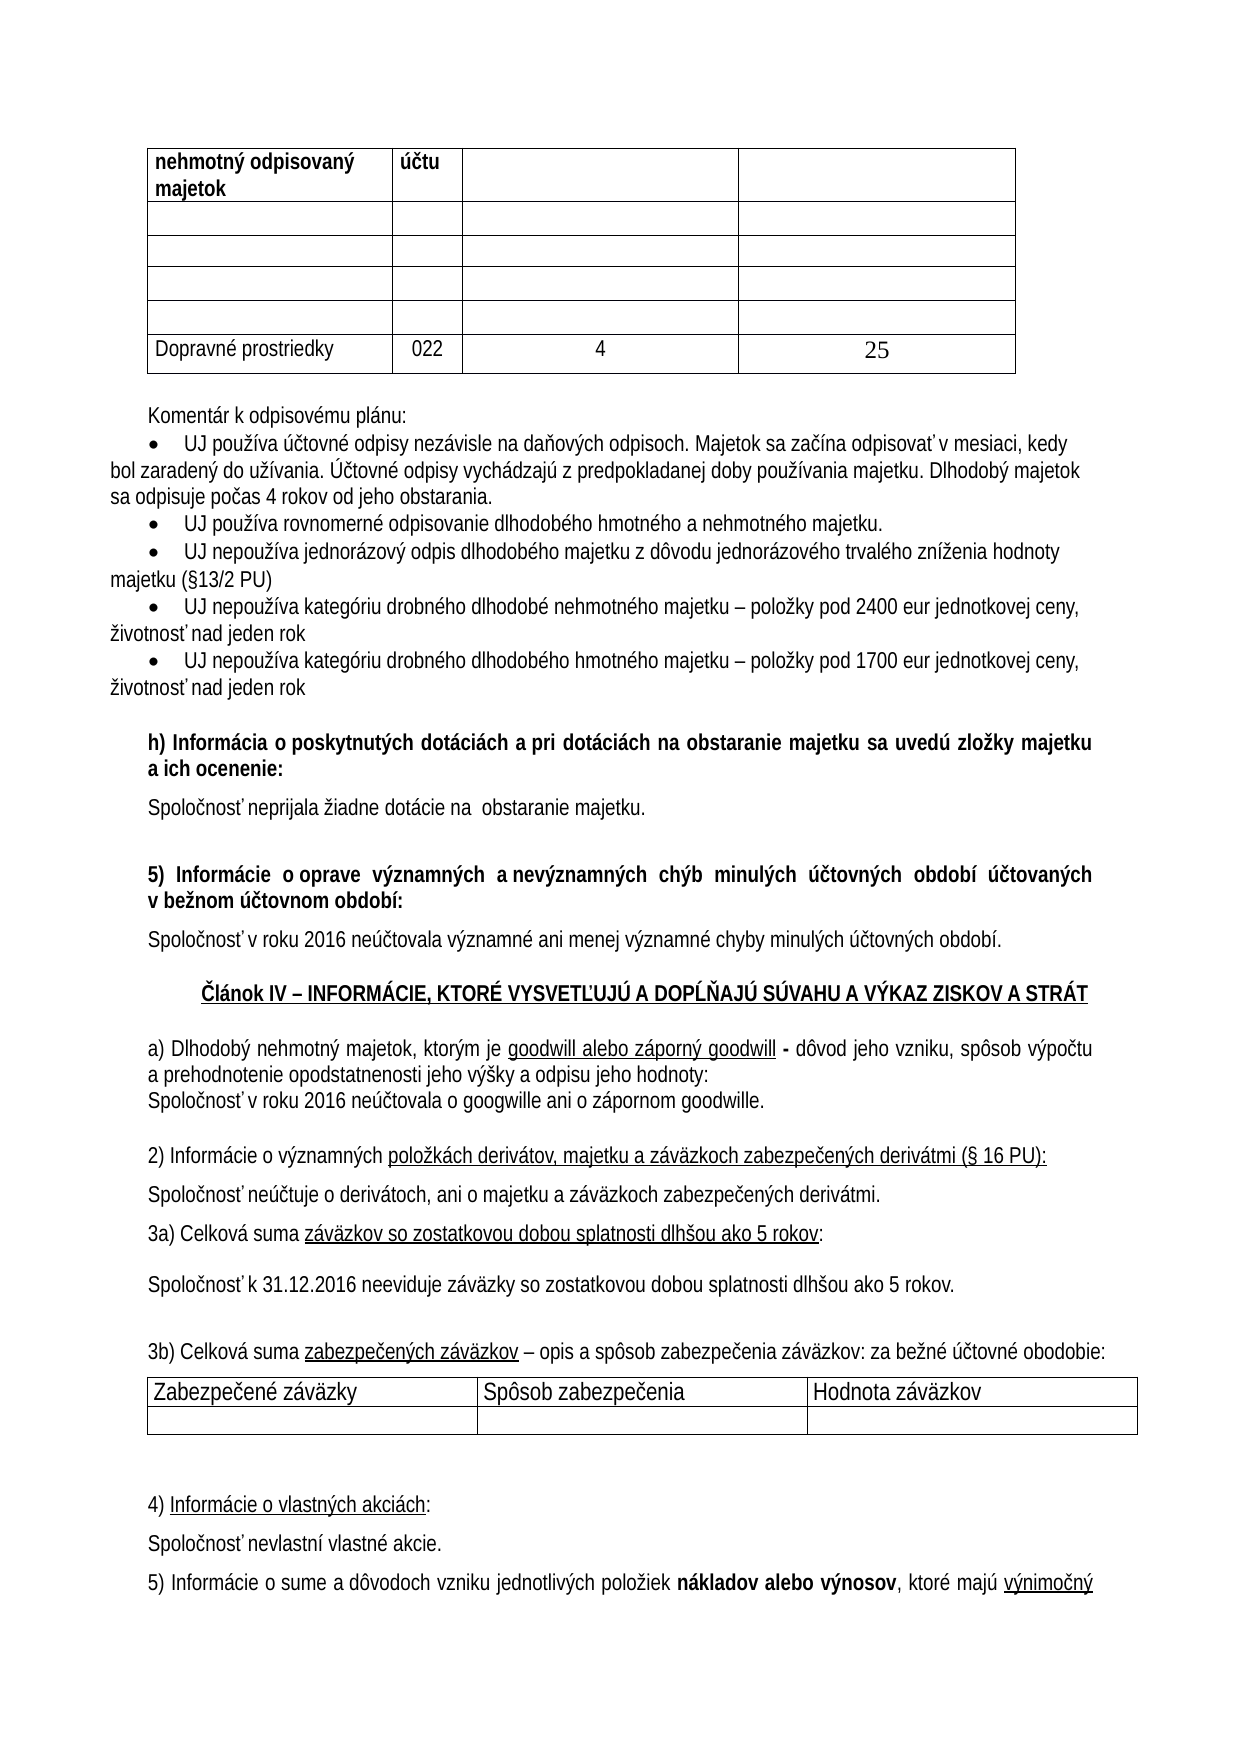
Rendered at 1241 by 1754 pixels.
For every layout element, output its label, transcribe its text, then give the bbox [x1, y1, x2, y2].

text Spoločnosť neúčtuje o derivátoch, ani o majetku a záväzkoch zabezpečených derivátmi. [148, 1181, 1093, 1207]
list UJ používa účtovné odpisy nezávisle na daňových odpisoch. Majetok sa začína odpisovať v mesiaci, kedy bol zaradený do užívania. Účtovné odpisy vychádzajú z predpokladanej doby používania majetku. Dlhodobý majetok sa odpisuje počas 4 rokov od jeho obstarania. [110, 429, 1093, 509]
list UJ nepoužíva jednorázový odpis dlhodobého majetku z dôvodu jednorázového trvalého zníženia hodnoty majetku (§13/2 PU) [110, 537, 1093, 592]
table_cell [463, 267, 738, 300]
table_header nehmotný odpisovaný majetok [148, 149, 392, 201]
text Spoločnosť v roku 2016 neúčtovala významné ani menej významné chyby minulých účtovných období. [148, 926, 1093, 952]
table_cell [393, 236, 462, 266]
text Spoločnosť k 31.12.2016 neeviduje záväzky so zostatkovou dobou splatnosti dlhšou ako 5 rokov. [148, 1271, 1142, 1297]
text 5) Informácie o sume a dôvodoch vzniku jednotlivých položiek nákladov alebo výnosov, ktoré majú výnimočný [148, 1568, 1093, 1595]
text Komentár k odpisovému plánu: [148, 402, 1093, 429]
table_header [463, 149, 738, 201]
table_header Zabezpečené záväzky [148, 1378, 477, 1406]
table_cell [148, 301, 392, 334]
table_header účtu [393, 149, 462, 201]
text 3a) Celková suma záväzkov so zostatkovou dobou splatnosti dlhšou ako 5 rokov: [148, 1219, 1107, 1246]
list UJ nepoužíva kategóriu drobného dlhodobého hmotného majetku – položky pod 1700 eur jednotkovej ceny, životnosť nad jeden rok [110, 646, 1093, 701]
text Spoločnosť v roku 2016 neúčtovala o googwille ani o zápornom goodwille. [148, 1087, 1093, 1114]
table_cell [463, 236, 738, 266]
table_cell 4 [463, 335, 738, 373]
table_header Spôsob zabezpečenia [478, 1378, 807, 1406]
table_cell [739, 267, 1015, 300]
text Článok IV – INFORMÁCIE, KTORÉ VYSVETĽUJÚ A DOPĹŇAJÚ SÚVAHU A VÝKAZ ZISKOV A STRÁT [148, 980, 1141, 1007]
table_cell [739, 301, 1015, 334]
table_header Hodnota záväzkov [808, 1378, 1137, 1406]
table_cell [739, 236, 1015, 266]
table_header [739, 149, 1015, 201]
text Spoločnosť nevlastní vlastné akcie. [148, 1530, 1142, 1556]
text 4) Informácie o vlastných akciách: [148, 1491, 1093, 1517]
text 3b) Celková suma zabezpečených záväzkov – opis a spôsob zabezpečenia záväzkov: za bežné účtovné obodobie: [148, 1338, 1107, 1364]
table_cell [739, 202, 1015, 235]
text 5) Informácie o oprave významných a nevýznamných chýb minulých účtovných období účtovaných v bežnom účtovnom období: [148, 861, 1093, 913]
table_cell [148, 236, 392, 266]
table_cell 022 [393, 335, 462, 373]
text Spoločnosť neprijala žiadne dotácie na obstaranie majetku. [148, 794, 1093, 820]
table_cell [478, 1407, 807, 1434]
table_cell [148, 202, 392, 235]
text h) Informácia o poskytnutých dotáciách a pri dotáciách na obstaranie majetku sa uvedú zložky majetku a ich ocenenie: [148, 729, 1093, 781]
table_cell [393, 267, 462, 300]
table_cell Dopravné prostriedky [148, 335, 392, 373]
table_cell [148, 1407, 477, 1434]
list UJ používa rovnomerné odpisovanie dlhodobého hmotného a nehmotného majetku. [110, 509, 1093, 537]
text a) Dlhodobý nehmotný majetok, ktorým je goodwill alebo záporný goodwill - dôvod jeho vzniku, spôsob výpočtu a prehodnotenie opodstatnenosti jeho výšky a odpisu jeho hodnoty: [148, 1035, 1093, 1087]
table_cell [393, 202, 462, 235]
table_cell [463, 202, 738, 235]
table_cell [808, 1407, 1137, 1434]
list UJ nepoužíva kategóriu drobného dlhodobé nehmotného majetku – položky pod 2400 eur jednotkovej ceny, životnosť nad jeden rok [110, 592, 1093, 646]
table_cell [463, 301, 738, 334]
table_cell 25 [739, 335, 1015, 373]
table_cell [148, 267, 392, 300]
table_cell [393, 301, 462, 334]
text 2) Informácie o významných položkách derivátov, majetku a záväzkoch zabezpečených derivátmi (§ 16 PU): [148, 1142, 1093, 1168]
